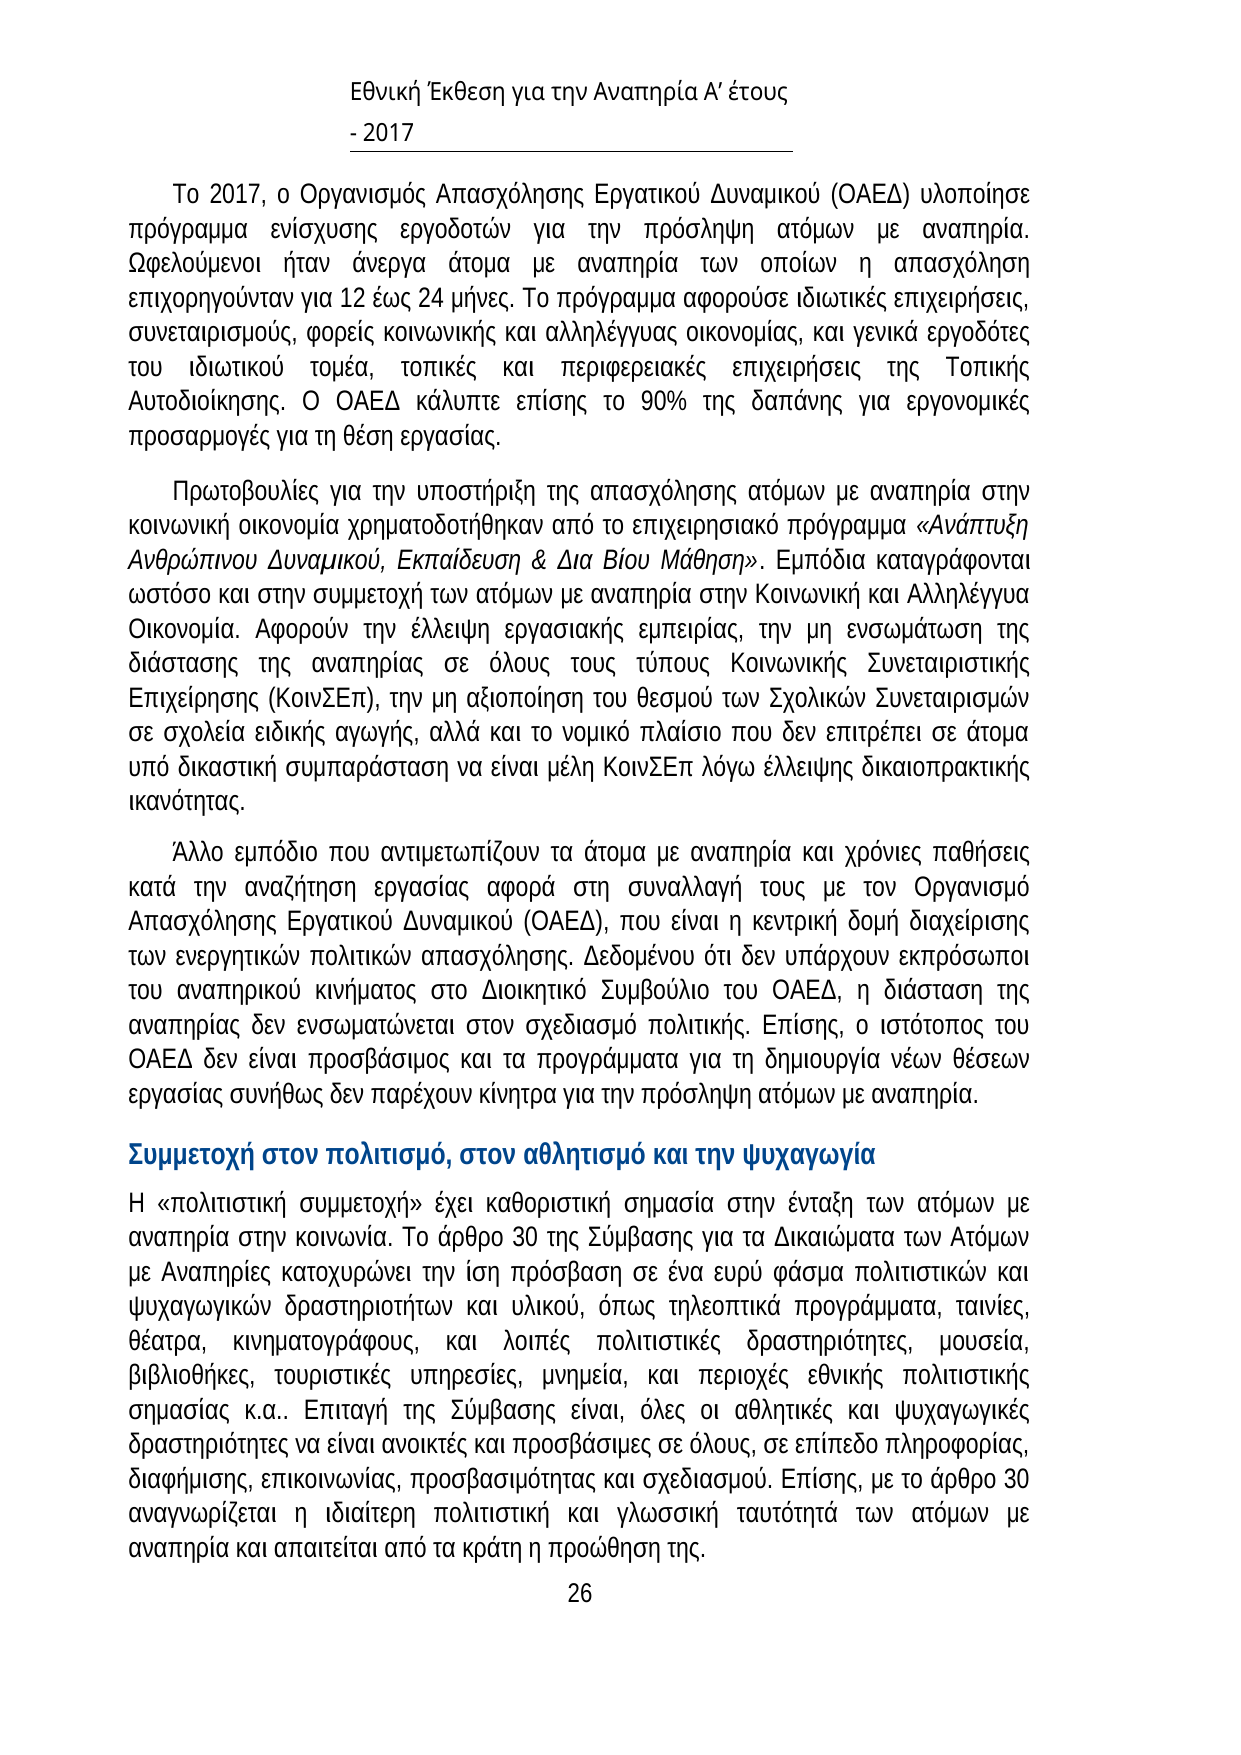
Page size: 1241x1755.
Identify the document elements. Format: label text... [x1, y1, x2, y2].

text Άλλο εμπόδιο που αντιμετωπίζουν τα άτομα με αναπηρία και χρόνιες παθήσεις κατά την αναζήτηση εργασίας αφορά στη συναλλαγή τους με τον Οργανισμό Απασχόλησης Εργατικού Δυναμικού (ΟΑΕΔ), που είναι η κεντρική δομή διαχείρισης των ενεργητικών πολιτικών απασχόλησης. Δεδομένου ότι δεν υπάρχουν εκπρόσωποι του αναπηρικού κινήματος στο Διοικητικό Συμβούλιο του ΟΑΕΔ, η διάσταση της αναπηρίας δεν ενσωματώνεται στον σχεδιασμό πολιτικής. Επίσης, ο ιστότοπος του ΟΑΕΔ δεν είναι προσβάσιμος και τα προγράμματα για τη δημιουργία νέων θέσεων εργασίας συνήθως δεν παρέχουν κίνητρα για την πρόσληψη ατόμων με αναπηρία. [128, 835, 1031, 1109]
text Η «πολιτιστική συμμετοχή» έχει καθοριστική σημασία στην ένταξη των ατόμων με αναπηρία στην κοινωνία. Το άρθρο 30 της Σύμβασης για τα Δικαιώματα των Ατόμων με Αναπηρίες κατοχυρώνει την ίση πρόσβαση σε ένα ευρύ φάσμα πολιτιστικών και ψυχαγωγικών δραστηριοτήτων και υλικού, όπως τηλεοπτικά προγράμματα, ταινίες, θέατρα, κινηματογράφους, και λοιπές πολιτιστικές δραστηριότητες, μουσεία, βιβλιοθήκες, τουριστικές υπηρεσίες, μνημεία, και περιοχές εθνικής πολιτιστικής σημασίας κ.α.. Επιταγή της Σύμβασης είναι, όλες οι αθλητικές και ψυχαγωγικές δραστηριότητες να είναι ανοικτές και προσβάσιμες σε όλους, σε επίπεδο πληροφορίας, διαφήμισης, επικοινωνίας, προσβασιμότητας και σχεδιασμού. Επίσης, με το άρθρο 30 αναγνωρίζεται η ιδιαίτερη πολιτιστική και γλωσσική ταυτότητά των ατόμων με αναπηρία και απαιτείται από τα κράτη η προώθηση της. [128, 1186, 1031, 1563]
subtitle Συμμετοχή στον πολιτισμό, στον αθλητισμό και την ψυχαγωγία [128, 1136, 1031, 1171]
text Πρωτοβουλίες για την υποστήριξη της απασχόλησης ατόμων με αναπηρία στην κοινωνική οικονομία χρηματοδοτήθηκαν από το επιχειρησιακό πρόγραμμα «Ανάπτυξη Ανθρώπινου Δυναμικού, Εκπαίδευση & Δια Βίου Μάθηση». Εμπόδια καταγράφονται ωστόσο και στην συμμετοχή των ατόμων με αναπηρία στην Κοινωνική και Αλληλέγγυα Οικονομία. Αφορούν την έλλειψη εργασιακής εμπειρίας, την μη ενσωμάτωση της διάστασης της αναπηρίας σε όλους τους τύπους Κοινωνικής Συνεταιριστικής Επιχείρησης (ΚοινΣΕπ), την μη αξιοποίηση του θεσμού των Σχολικών Συνεταιρισμών σε σχολεία ειδικής αγωγής, αλλά και το νομικό πλαίσιο που δεν επιτρέπει σε άτομα υπό δικαστική συμπαράσταση να είναι μέλη ΚοινΣΕπ λόγω έλλειψης δικαιοπρακτικής ικανότητας. [128, 474, 1031, 817]
text Το 2017, ο Οργανισμός Απασχόλησης Εργατικού Δυναμικού (ΟΑΕΔ) υλοποίησε πρόγραμμα ενίσχυσης εργοδοτών για την πρόσληψη ατόμων με αναπηρία. Ωφελούμενοι ήταν άνεργα άτομα με αναπηρία των οποίων η απασχόληση επιχορηγούνταν για 12 έως 24 μήνες. Το πρόγραμμα αφορούσε ιδιωτικές επιχειρήσεις, συνεταιρισμούς, φορείς κοινωνικής και αλληλέγγυας οικονομίας, και γενικά εργοδότες του ιδιωτικού τομέα, τοπικές και περιφερειακές επιχειρήσεις της Τοπικής Αυτοδιοίκησης. Ο ΟΑΕΔ κάλυπτε επίσης το 90% της δαπάνης για εργονομικές προσαρμογές για τη θέση εργασίας. [128, 177, 1031, 451]
